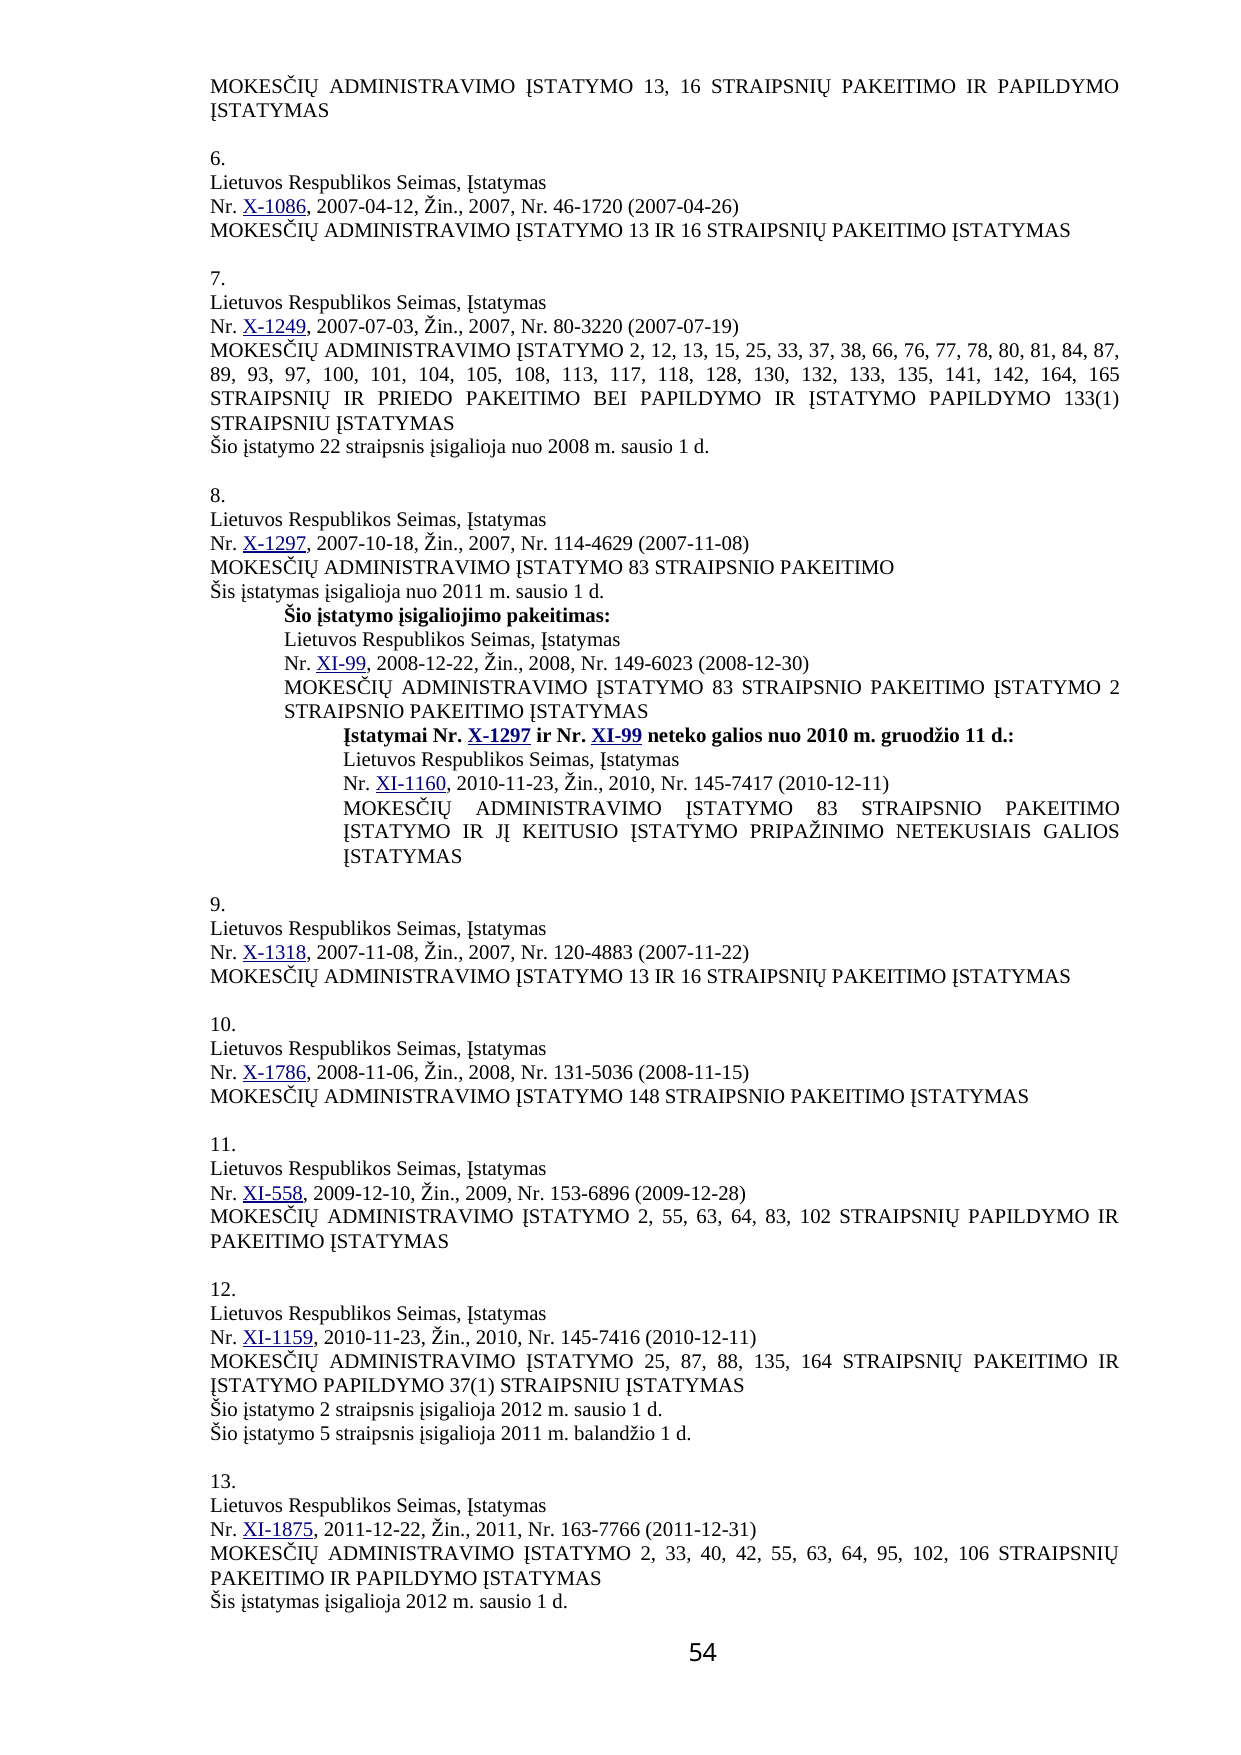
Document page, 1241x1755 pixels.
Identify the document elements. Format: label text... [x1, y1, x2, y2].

text Lietuvos Respublikos Seimas, Įstatymas [210, 1493, 1120, 1517]
text Nr. X-1786, 2008-11-06, Žin., 2008, Nr. 131-5036 (2008-11-15) [210, 1060, 1120, 1084]
text Įstatymai Nr. X-1297 ir Nr. XI-99 neteko galios nuo 2010 m. gruodžio 11 d.: [210, 723, 1120, 747]
text 6. [210, 146, 1120, 170]
text MOKESČIŲ ADMINISTRAVIMO ĮSTATYMO 2, 12, 13, 15, 25, 33, 37, 38, 66, 76, 77, 78, 80, 81, 84, 87, 89, 93, 97, 100, 101, 104, 105, 108, 113, 117, 118, 128, 130, 132, 133, 135, 141, 142, 164, 165 STRAIPSNIŲ IR PRIEDO PAKEITIMO BEI PAPILDYMO IR ĮSTATYMO PAPILDYMO 133(1) STRAIPSNIU ĮSTATYMAS [210, 338, 1120, 434]
text 7. [210, 266, 1120, 290]
text MOKESČIŲ ADMINISTRAVIMO ĮSTATYMO 2, 33, 40, 42, 55, 63, 64, 95, 102, 106 STRAIPSNIŲ PAKEITIMO IR PAPILDYMO ĮSTATYMAS [210, 1541, 1120, 1589]
text Nr. XI-99, 2008-12-22, Žin., 2008, Nr. 149-6023 (2008-12-30) [210, 651, 1120, 675]
text Lietuvos Respublikos Seimas, Įstatymas [210, 290, 1120, 314]
text Lietuvos Respublikos Seimas, Įstatymas [210, 1156, 1120, 1180]
text Nr. XI-558, 2009-12-10, Žin., 2009, Nr. 153-6896 (2009-12-28) [210, 1180, 1120, 1204]
text Šio įstatymo 22 straipsnis įsigalioja nuo 2008 m. sausio 1 d. [210, 434, 1120, 458]
text Nr. X-1086, 2007-04-12, Žin., 2007, Nr. 46-1720 (2007-04-26) [210, 194, 1120, 218]
text MOKESČIŲ ADMINISTRAVIMO ĮSTATYMO 83 STRAIPSNIO PAKEITIMO ĮSTATYMO IR JĮ KEITUSIO ĮSTATYMO PRIPAŽINIMO NETEKUSIAIS GALIOS ĮSTATYMAS [343, 795, 1120, 868]
text Lietuvos Respublikos Seimas, Įstatymas [210, 916, 1120, 940]
text MOKESČIŲ ADMINISTRAVIMO ĮSTATYMO 13 IR 16 STRAIPSNIŲ PAKEITIMO ĮSTATYMAS [210, 218, 1120, 242]
text MOKESČIŲ ADMINISTRAVIMO ĮSTATYMO 148 STRAIPSNIO PAKEITIMO ĮSTATYMAS [210, 1084, 1120, 1108]
text MOKESČIŲ ADMINISTRAVIMO ĮSTATYMO 13 IR 16 STRAIPSNIŲ PAKEITIMO ĮSTATYMAS [210, 964, 1120, 988]
text 10. [210, 1012, 1120, 1036]
text Lietuvos Respublikos Seimas, Įstatymas [210, 170, 1120, 194]
text Lietuvos Respublikos Seimas, Įstatymas [210, 1036, 1120, 1060]
text 9. [210, 892, 1120, 916]
text 12. [210, 1277, 1120, 1301]
text Lietuvos Respublikos Seimas, Įstatymas [210, 627, 1120, 651]
text Nr. X-1249, 2007-07-03, Žin., 2007, Nr. 80-3220 (2007-07-19) [210, 314, 1120, 338]
text 11. [210, 1132, 1120, 1156]
text Lietuvos Respublikos Seimas, Įstatymas [210, 747, 1120, 771]
text Šio įstatymo 5 straipsnis įsigalioja 2011 m. balandžio 1 d. [210, 1421, 1120, 1445]
text MOKESČIŲ ADMINISTRAVIMO ĮSTATYMO 25, 87, 88, 135, 164 STRAIPSNIŲ PAKEITIMO IR ĮSTATYMO PAPILDYMO 37(1) STRAIPSNIU ĮSTATYMAS [210, 1349, 1120, 1397]
text Šis įstatymas įsigalioja 2012 m. sausio 1 d. [210, 1589, 1120, 1613]
text Nr. XI-1159, 2010-11-23, Žin., 2010, Nr. 145-7416 (2010-12-11) [210, 1325, 1120, 1349]
text Nr. X-1297, 2007-10-18, Žin., 2007, Nr. 114-4629 (2007-11-08) [210, 531, 1120, 555]
text Lietuvos Respublikos Seimas, Įstatymas [210, 1301, 1120, 1325]
text 13. [210, 1469, 1120, 1493]
text Nr. XI-1875, 2011-12-22, Žin., 2011, Nr. 163-7766 (2011-12-31) [210, 1517, 1120, 1541]
text Nr. X-1318, 2007-11-08, Žin., 2007, Nr. 120-4883 (2007-11-22) [210, 940, 1120, 964]
text Šis įstatymas įsigalioja nuo 2011 m. sausio 1 d. [210, 579, 1120, 603]
text Šio įstatymo 2 straipsnis įsigalioja 2012 m. sausio 1 d. [210, 1397, 1120, 1421]
text MOKESČIŲ ADMINISTRAVIMO ĮSTATYMO 83 STRAIPSNIO PAKEITIMO [210, 555, 1120, 579]
text MOKESČIŲ ADMINISTRAVIMO ĮSTATYMO 13, 16 STRAIPSNIŲ PAKEITIMO IR PAPILDYMO ĮSTATYMAS [210, 73, 1120, 122]
text Nr. XI-1160, 2010-11-23, Žin., 2010, Nr. 145-7417 (2010-12-11) [210, 771, 1120, 795]
text MOKESČIŲ ADMINISTRAVIMO ĮSTATYMO 83 STRAIPSNIO PAKEITIMO ĮSTATYMO 2 STRAIPSNIO PAKEITIMO ĮSTATYMAS [284, 675, 1120, 723]
text Šio įstatymo įsigaliojimo pakeitimas: [210, 603, 1120, 627]
text 8. [210, 483, 1120, 507]
text Lietuvos Respublikos Seimas, Įstatymas [210, 507, 1120, 531]
text MOKESČIŲ ADMINISTRAVIMO ĮSTATYMO 2, 55, 63, 64, 83, 102 STRAIPSNIŲ PAPILDYMO IR PAKEITIMO ĮSTATYMAS [210, 1204, 1120, 1253]
